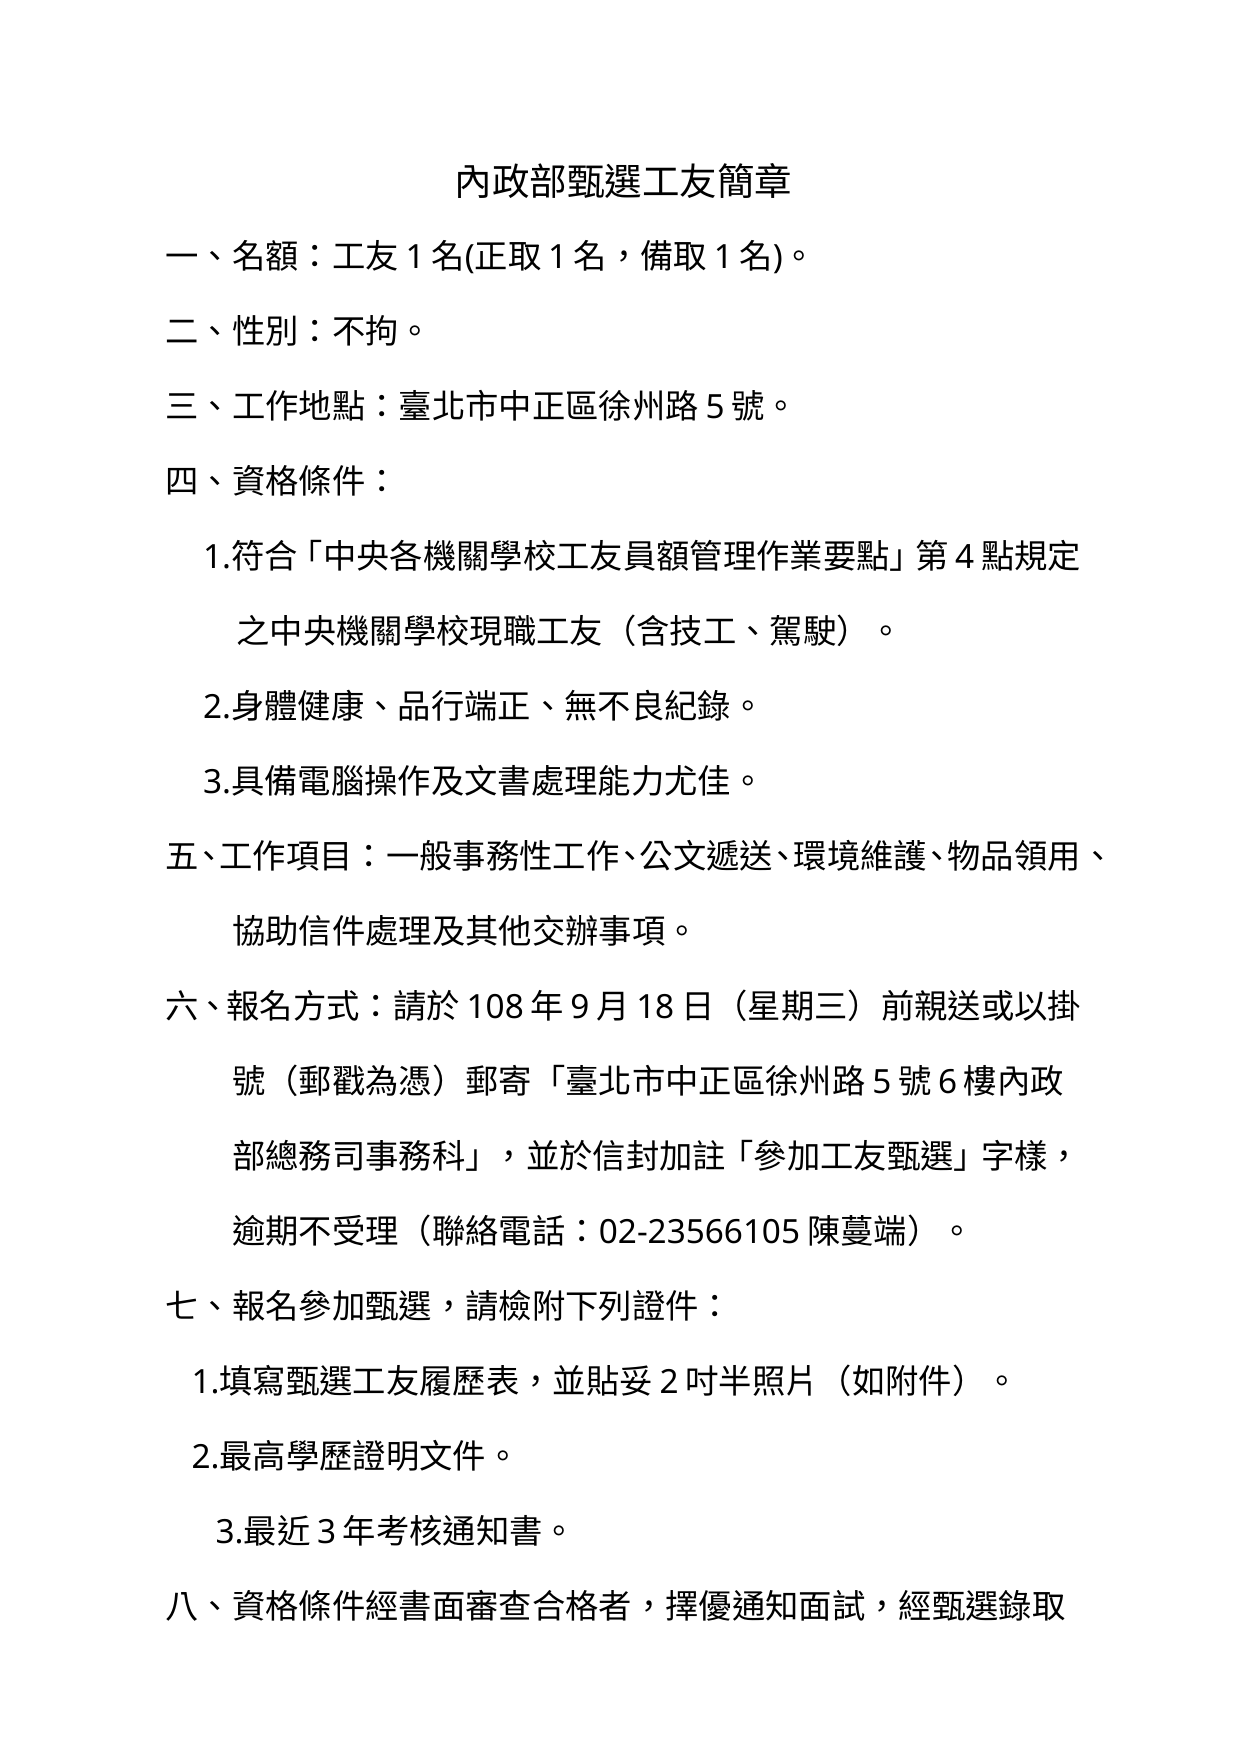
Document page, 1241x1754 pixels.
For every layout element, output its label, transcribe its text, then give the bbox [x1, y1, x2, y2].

text 五、工作項目：一般事務性工作、公文遞送、環境維護、物品領用、協助信件處理及其他交辦事項。 [165, 817, 1081, 967]
text 六、報名方式：請於108年9月18日（星期三）前親送或以掛號（郵戳為憑）郵寄「臺北市中正區徐州路5號6樓內政部總務司事務科」，並於信封加註「參加工友甄選」字樣，逾期不受理（聯絡電話：02-23566105陳蔓端）。 [165, 967, 1081, 1267]
text 三、工作地點：臺北市中正區徐州路5號。 [165, 367, 1081, 442]
text 七、報名參加甄選，請檢附下列證件： [165, 1267, 1081, 1342]
text 二、性別：不拘。 [165, 292, 1081, 367]
text 1.符合「中央各機關學校工友員額管理作業要點」第4點規定之中央機關學校現職工友（含技工、駕駛）。 [203, 517, 1081, 667]
text 1.填寫甄選工友履歷表，並貼妥2吋半照片（如附件）。 [165, 1342, 1081, 1417]
text 2.最高學歷證明文件。 [165, 1417, 1081, 1492]
text 3.最近3年考核通知書。 [215, 1492, 1081, 1567]
text 四、資格條件： [165, 442, 1081, 517]
text 八、資格條件經書面審查合格者，擇優通知面試，經甄選錄取 [165, 1567, 1081, 1642]
text 內政部甄選工友簡章 [165, 142, 1081, 217]
text 3.具備電腦操作及文書處理能力尤佳。 [203, 742, 1081, 817]
text 一、名額：工友1名(正取1名，備取1名)。 [165, 217, 1081, 292]
text 2.身體健康、品行端正、無不良紀錄。 [203, 667, 1081, 742]
